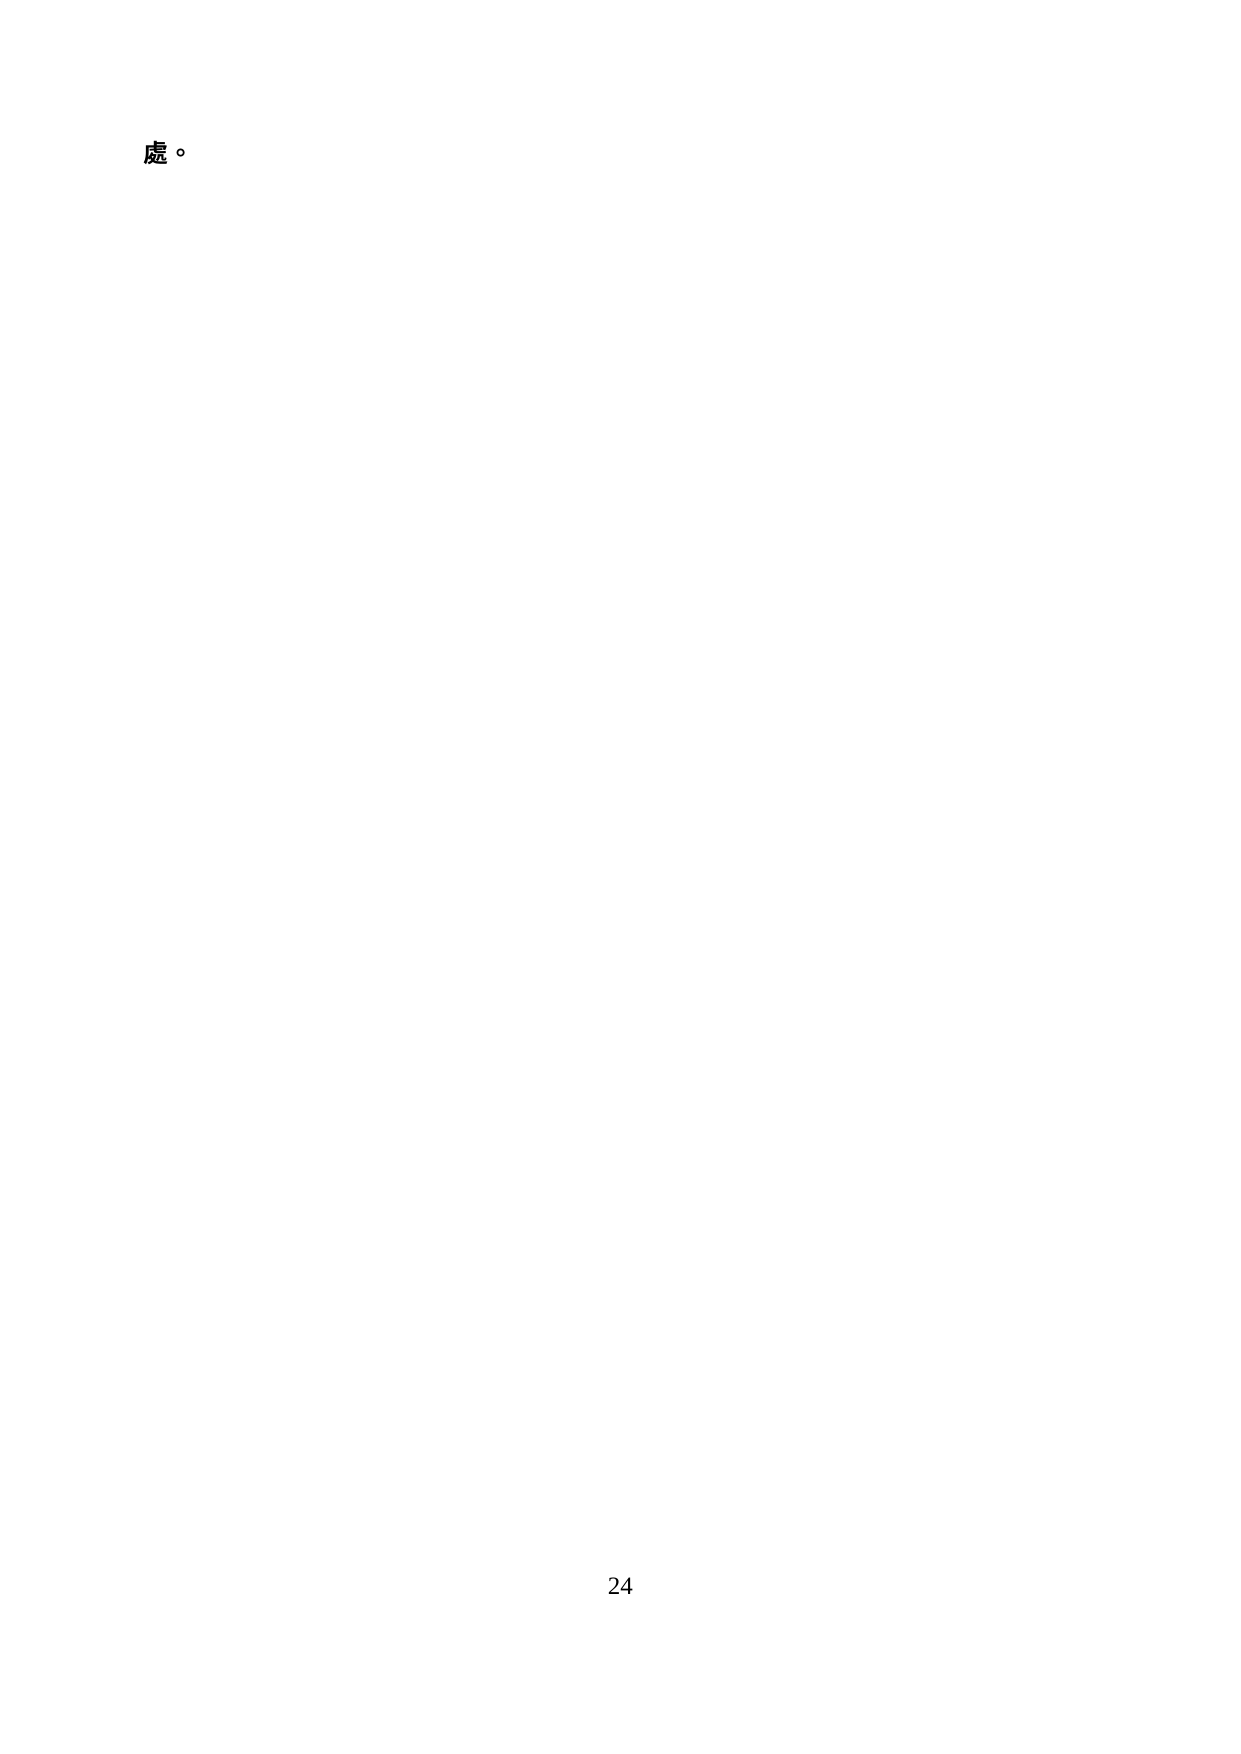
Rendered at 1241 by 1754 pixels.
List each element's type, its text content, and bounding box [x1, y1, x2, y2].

text 處。 [118, 133, 1122, 170]
